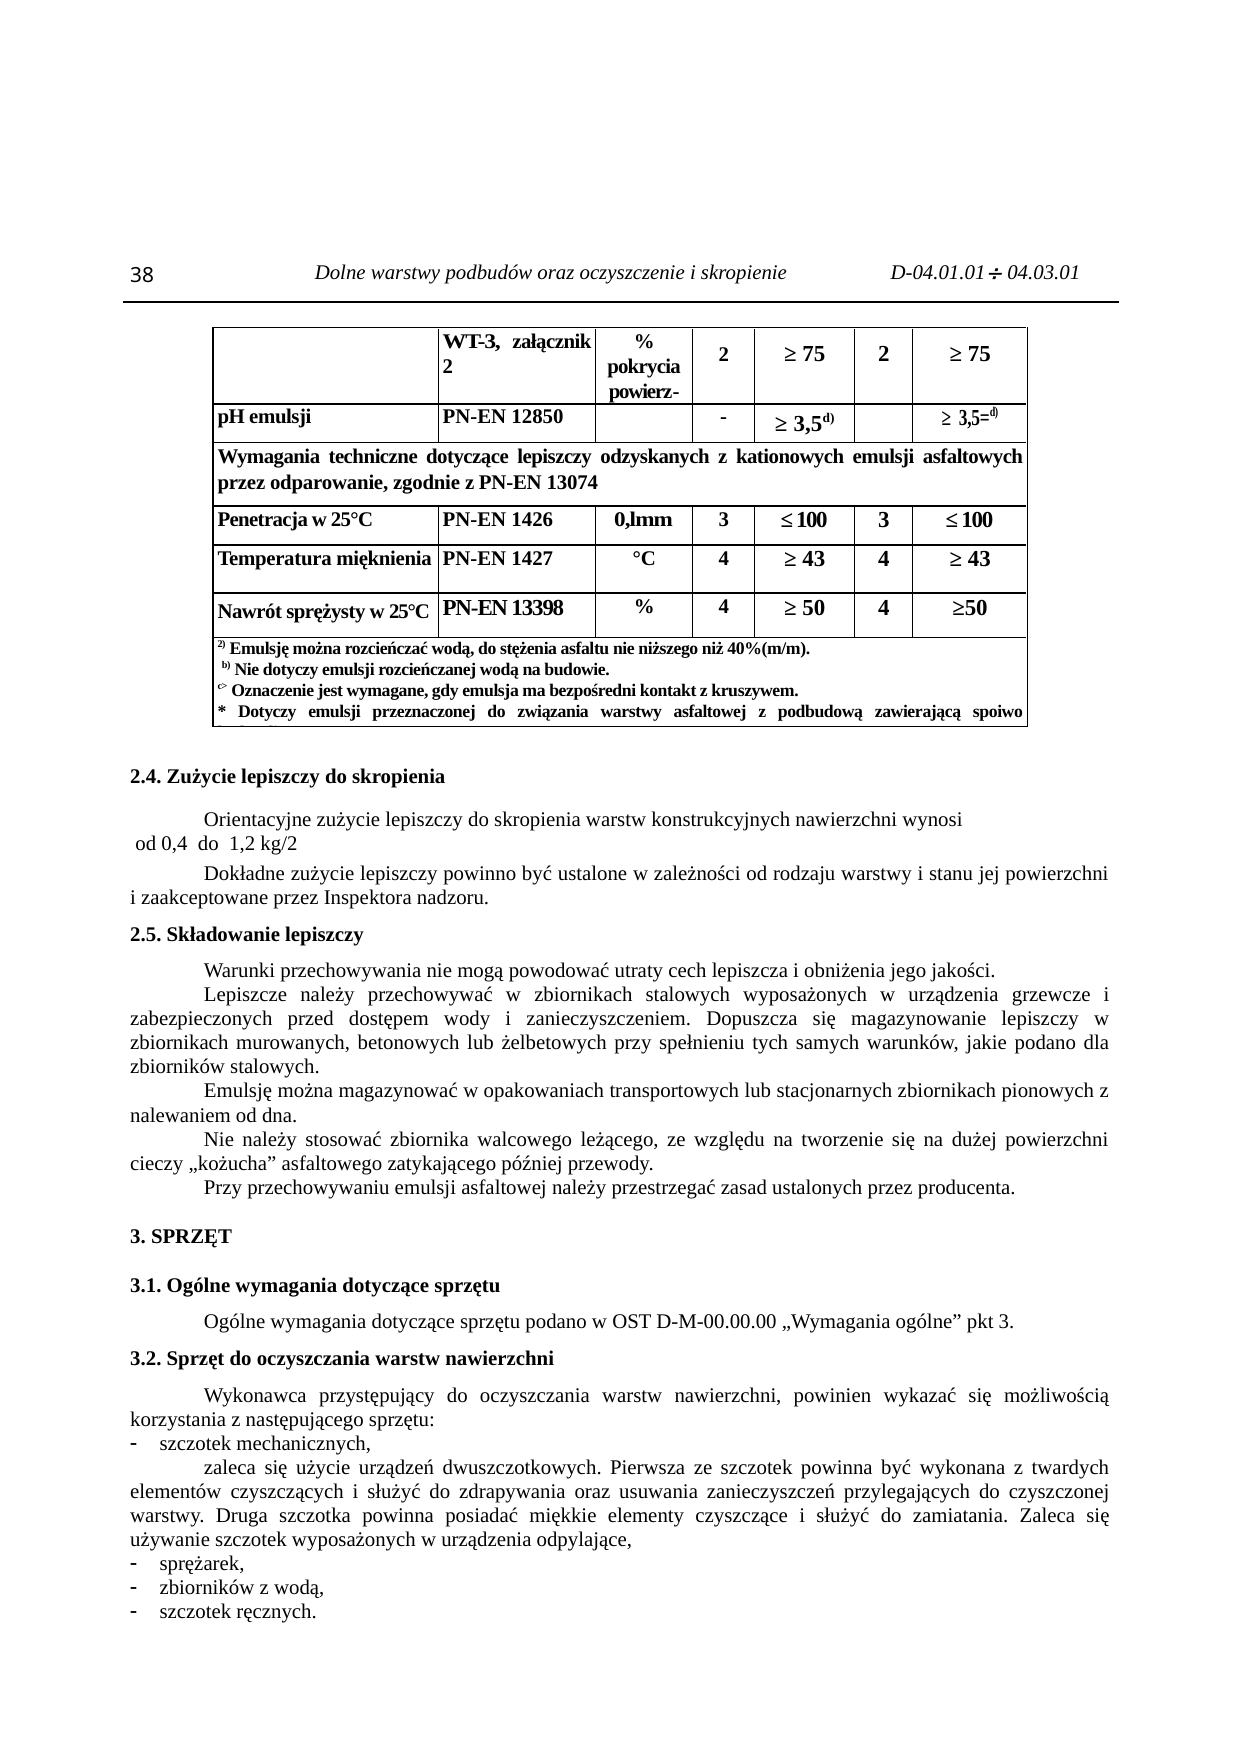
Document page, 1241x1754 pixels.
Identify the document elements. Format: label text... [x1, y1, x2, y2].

list sprężarek, [130, 1551, 1110, 1575]
table_cell ≤ 100 [755, 507, 854, 544]
table_cell PN-EN 12850 [439, 405, 595, 442]
table_cell 2 [693, 328, 754, 403]
table_cell ≥ 43 [913, 544, 1027, 592]
table_cell ≥ 50 [755, 594, 854, 636]
table_cell Penetracja w 25°C [214, 507, 438, 544]
text zaleca się użycie urządzeń dwuszczotkowych. Pierwsza ze szczotek powinna być wykonana z twardych elementów czyszczących i służyć do zdrapywania oraz usuwania zanieczyszczeń przylegających do czyszczonej warstwy. Druga szczotka powinna posiadać miękkie elementy czyszczące i służyć do zamiatania. Zaleca się używanie szczotek wyposażonych w urządzenia odpylające, [130, 1455, 1110, 1551]
text Przy przechowywaniu emulsji asfaltowej należy przestrzegać zasad ustalonych przez producenta. [130, 1175, 1110, 1199]
table_cell ≥ 3,5=d) [913, 403, 1027, 442]
table_cell 4 [855, 594, 912, 636]
table_cell PN-EN 1427 [439, 546, 595, 592]
table_cell °C [596, 546, 692, 592]
list szczotek ręcznych. [130, 1599, 1110, 1623]
table_cell % pokrycia powierz­chni [596, 328, 692, 403]
table_cell ≥ 75 [755, 328, 854, 403]
subtitle 2.5. Składowanie lepiszczy [130, 922, 1110, 946]
table_cell 3 [855, 507, 912, 544]
text Warunki przechowywania nie mogą powodować utraty cech lepiszcza i obniżenia jego jakości. [130, 958, 1110, 982]
table_cell pH emulsji [214, 405, 438, 442]
table_cell [214, 328, 438, 403]
table_cell 3 [693, 507, 754, 544]
text Wykonawca przystępujący do oczyszczania warstw nawierzchni, powinien wykazać się możliwością korzystania z następującego sprzętu: [130, 1382, 1110, 1431]
list zbiorników z wodą, [130, 1575, 1110, 1599]
table_cell ≤ 100 [913, 505, 1027, 544]
table_cell Nawrót sprężysty w 25°C [214, 594, 438, 636]
table_cell % [596, 594, 692, 636]
table_cell [855, 405, 912, 442]
table_cell [596, 405, 692, 442]
table_cell PN-EN 1426 [439, 507, 595, 544]
subtitle 3.1. Ogólne wymagania dotyczące sprzętu [130, 1273, 1110, 1297]
table_cell 2 [855, 328, 912, 403]
table_cell PN-EN 13398 [439, 594, 595, 636]
text Nie należy stosować zbiornika walcowego leżącego, ze względu na tworzenie się na dużej powierzchni cieczy „kożucha” asfaltowego zatykającego później przewody. [130, 1127, 1110, 1175]
text Dokładne zużycie lepiszczy powinno być ustalone w zależności od rodzaju warstwy i stanu jej powierzchni i zaakceptowane przez Inspektora nadzoru. [130, 861, 1110, 909]
table_cell ≥ 43 [755, 546, 854, 592]
list szczotek mechanicznych, [130, 1431, 1110, 1455]
table_cell 2) Emulsję można rozcieńczać wodą, do stężenia asfaltu nie niższego niż 40%(m/m). b) Nie dotyczy emulsji rozcieńczanej wodą na budowie. c> Oznaczenie jest wymagane, gdy emulsja ma bezpośredni kontakt z kruszywem. * Dotyczy emulsji przeznaczonej do związania warstwy asfaltowej z podbudową zawierającą spoiwo hydrauliczne. [214, 636, 1027, 726]
table_cell ≥ 3,5d) [755, 405, 854, 442]
text Lepiszcze należy przechowywać w zbiornikach stalowych wyposażonych w urządzenia grzewcze i zabezpieczonych przed dostępem wody i zanieczyszczeniem. Dopuszcza się magazynowanie lepiszczy w zbiornikach murowanych, betonowych lub żelbetowych przy spełnieniu tych samych warunków, jakie podano dla zbiorników stalowych. [130, 982, 1110, 1078]
subtitle 2.4. Zużycie lepiszczy do skropienia [130, 764, 1110, 788]
table_cell 4 [693, 546, 754, 592]
subtitle 3.2. Sprzęt do oczyszczania warstw nawierzchni [130, 1346, 1110, 1370]
text Orientacyjne zużycie lepiszczy do skropienia warstw konstrukcyjnych nawierzchni wynosi od 0,4 do 1,2 kg/2 [130, 807, 1110, 855]
table_cell WT-3, załącznik 2 [439, 328, 595, 403]
table_cell ≥50 [913, 592, 1027, 636]
table_cell 0,lmm [596, 507, 692, 544]
text Ogólne wymagania dotyczące sprzętu podano w OST D-M-00.00.00 „Wymagania ogólne” pkt 3. [130, 1309, 1110, 1333]
table_cell Temperatura mięknienia [214, 546, 438, 592]
text Emulsję można magazynować w opakowaniach transportowych lub stacjonarnych zbiornikach pionowych z nalewaniem od dna. [130, 1078, 1110, 1127]
table_cell Wymagania techniczne dotyczące lepiszczy odzyskanych z kationowych emulsji asfaltowych przez odparowanie, zgodnie z PN-EN 13074 [214, 442, 1027, 505]
table_cell - [693, 405, 754, 442]
table_cell 4 [693, 594, 754, 636]
subtitle 3. sprzęt [130, 1224, 1110, 1248]
table_cell 4 [855, 546, 912, 592]
table_cell ≥ 75 [913, 327, 1027, 403]
